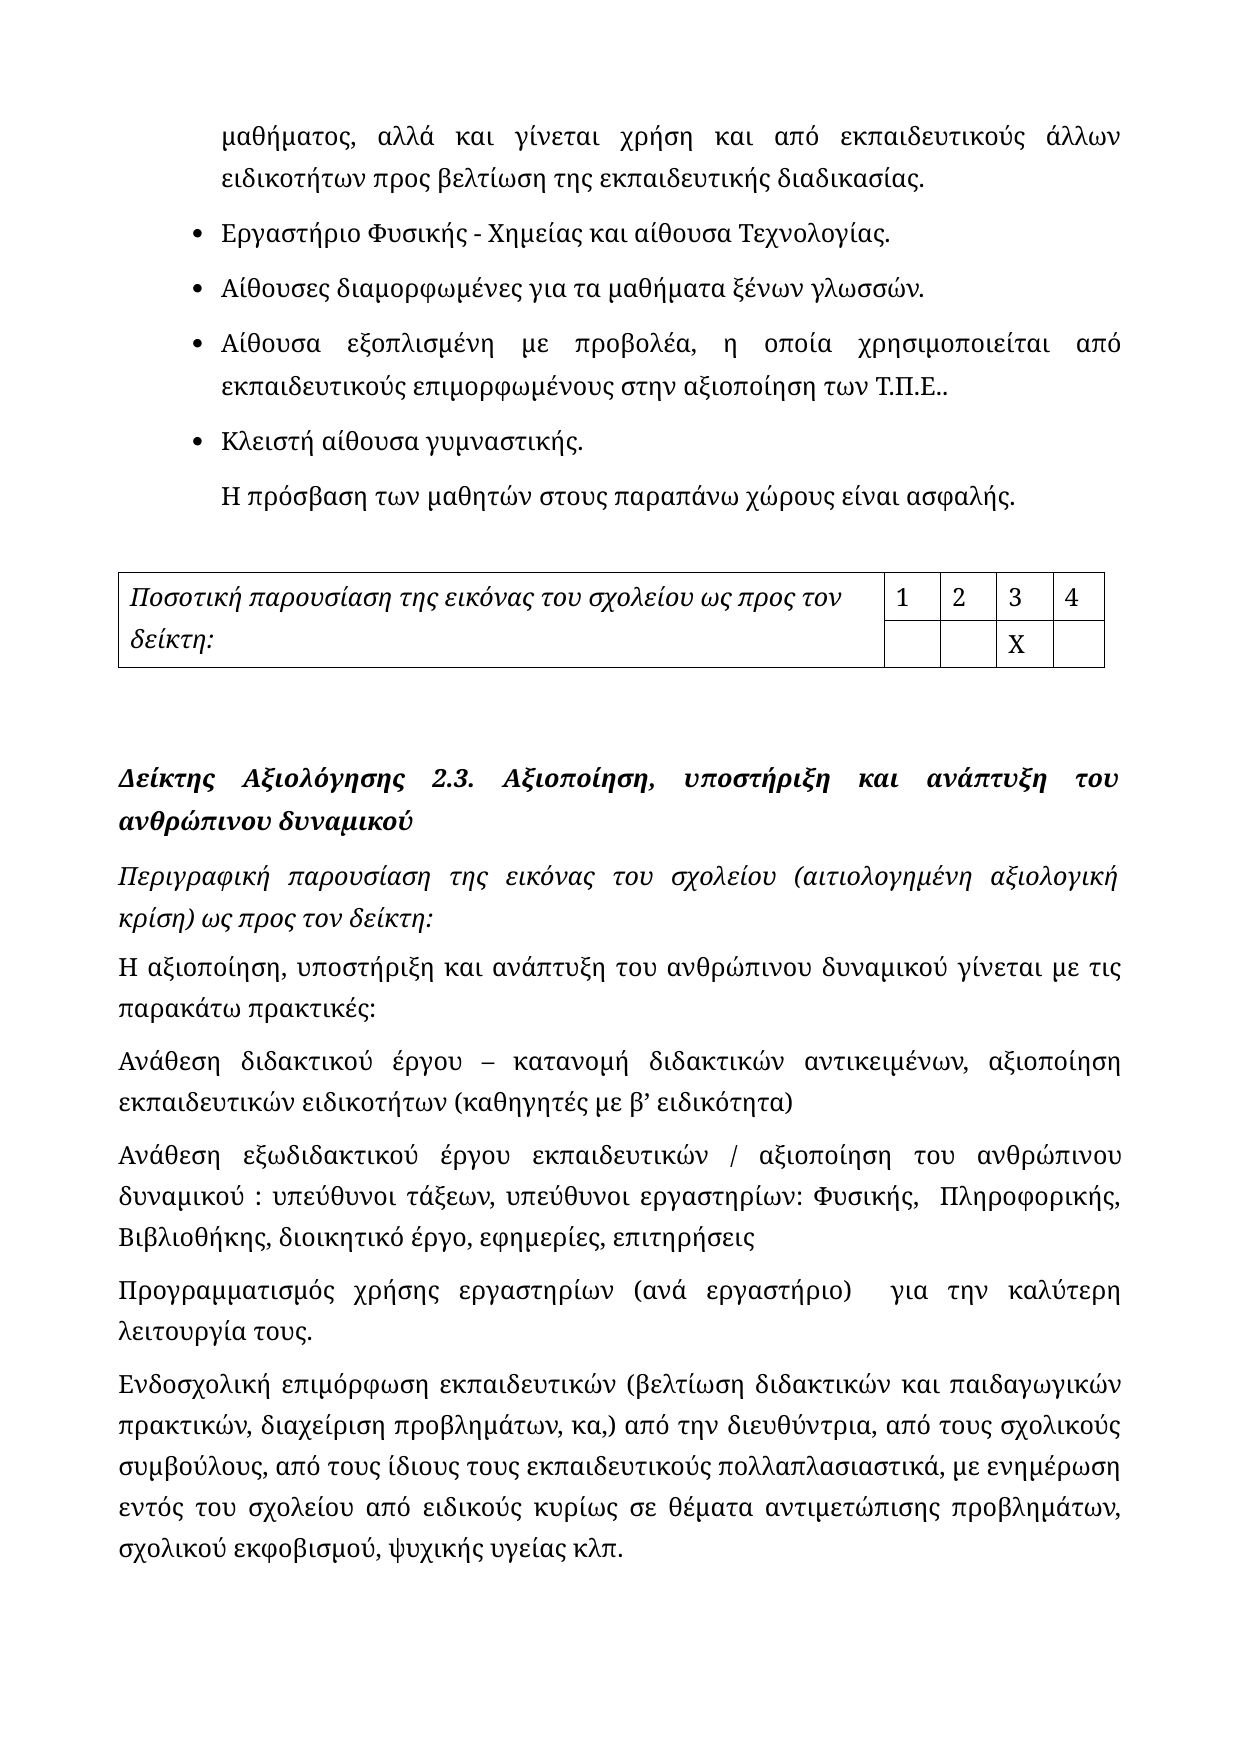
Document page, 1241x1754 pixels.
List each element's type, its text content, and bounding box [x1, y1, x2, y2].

table_header 4 [1054, 573, 1104, 619]
table_cell [885, 621, 940, 667]
list Αίθουσα εξοπλισμένη με προβολέα, η οποία χρησιμοποιείται από εκπαιδευτικούς επιμορφωμένους στην αξιοποίηση των Τ.Π.Ε.. [193, 326, 1122, 402]
text Ανάθεση εξωδιδακτικού έργου εκπαιδευτικών / αξιοποίηση του ανθρώπινου δυναμικού : υπεύθυνοι τάξεων, υπεύθυνοι εργαστηρίων: Φυσικής, Πληροφορικής, Βιβλιοθήκης, διοικητικό έργο, εφημερίες, επιτηρήσεις [118, 1138, 1122, 1253]
text Περιγραφική παρουσίαση της εικόνας του σχολείου (αιτιολογημένη αξιολογική κρίση) ως προς τον δείκτη: [118, 858, 1122, 935]
table_header 2 [941, 573, 996, 619]
table_header 1 [885, 573, 940, 619]
list Αίθουσες διαμορφωμένες για τα μαθήματα ξένων γλωσσών. [193, 271, 1122, 305]
text Η αξιοποίηση, υποστήριξη και ανάπτυξη του ανθρώπινου δυναμικού γίνεται με τις παρακάτω πρακτικές: [118, 949, 1122, 1024]
table_cell [1054, 621, 1104, 667]
table_header Ποσοτική παρουσίαση της εικόνας του σχολείου ως προς τον δείκτη: [119, 573, 884, 667]
list Κλειστή αίθουσα γυμναστικής. [193, 423, 1122, 457]
list μαθήματος, αλλά και γίνεται χρήση και από εκπαιδευτικούς άλλων ειδικοτήτων προς βελτίωση της εκπαιδευτικής διαδικασίας. [193, 118, 1122, 195]
text Ενδοσχολική επιμόρφωση εκπαιδευτικών (βελτίωση διδακτικών και παιδαγωγικών πρακτικών, διαχείριση προβλημάτων, κα,) από την διευθύντρια, από τους σχολικούς συμβούλους, από τους ίδιους τους εκπαιδευτικούς πολλαπλασιαστικά, με ενημέρωση εντός του σχολείου από ειδικούς κυρίως σε θέματα αντιμετώπισης προβλημάτων, σχολικού εκφοβισμού, ψυχικής υγείας κλπ. [118, 1367, 1122, 1564]
text Η πρόσβαση των μαθητών στους παραπάνω χώρους είναι ασφαλής. [221, 478, 1122, 512]
table_cell [941, 621, 996, 667]
table_header 3 [997, 573, 1053, 619]
text Ανάθεση διδακτικού έργου – κατανομή διδακτικών αντικειμένων, αξιοποίηση εκπαιδευτικών ειδικοτήτων (καθηγητές με β’ ειδικότητα) [118, 1043, 1122, 1118]
table_cell Χ [997, 621, 1053, 667]
text Προγραμματισμός χρήσης εργαστηρίων (ανά εργαστήριο) για την καλύτερη λειτουργία τους. [118, 1273, 1122, 1348]
text Δείκτης Αξιολόγησης 2.3. Αξιοποίηση, υποστήριξη και ανάπτυξη του ανθρώπινου δυναμικού [118, 761, 1122, 837]
list Εργαστήριο Φυσικής - Χημείας και αίθουσα Τεχνολογίας. [193, 216, 1122, 250]
